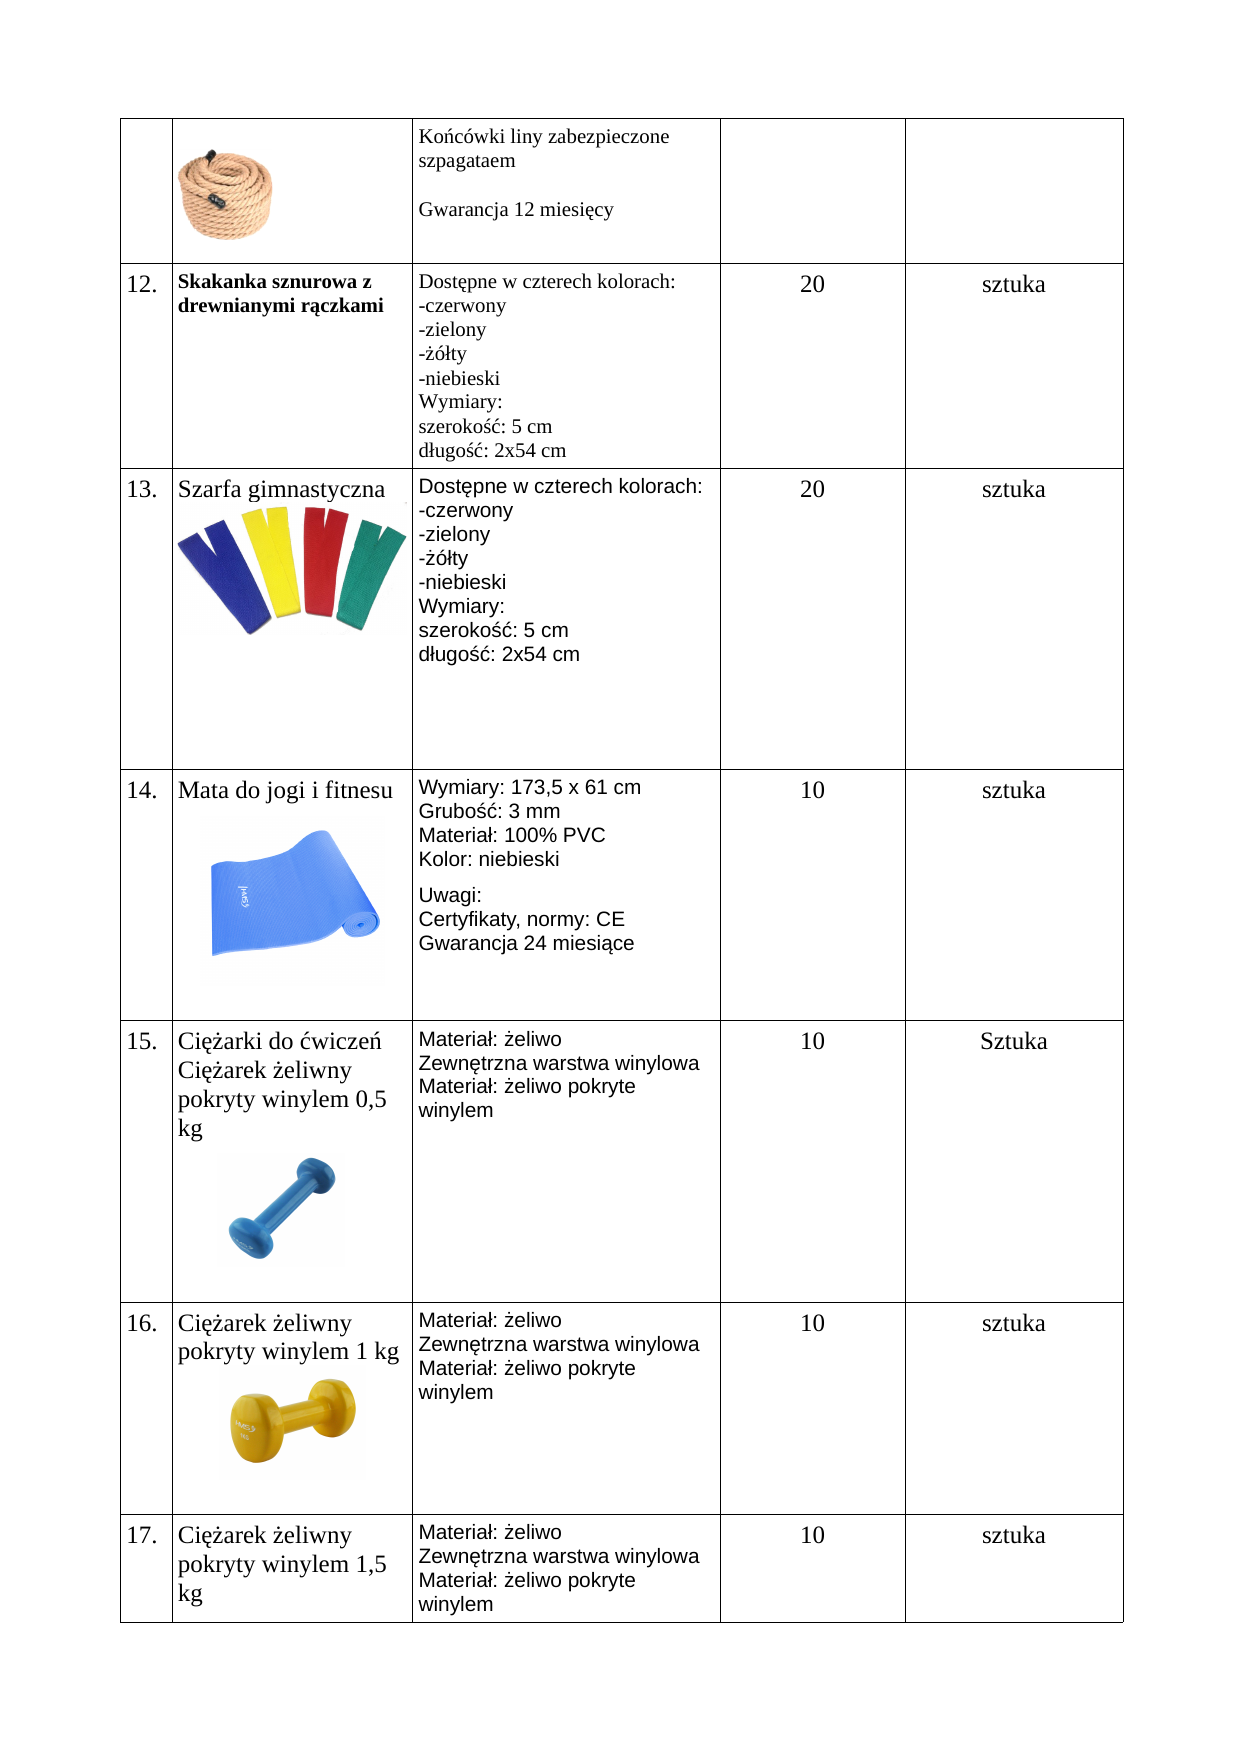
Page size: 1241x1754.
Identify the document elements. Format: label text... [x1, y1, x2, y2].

table_cell sztuka [906, 770, 1123, 1020]
table_cell 10 [721, 1515, 905, 1622]
table_cell 16. [121, 1303, 172, 1514]
table_cell Końcówki liny zabezpieczone szpagataem Gwarancja 12 miesięcy [413, 119, 720, 263]
table_cell Materiał: żeliwo Zewnętrzna warstwa winylowa Materiał: żeliwo pokryte winylem [413, 1021, 720, 1301]
table_cell Materiał: żeliwo Zewnętrzna warstwa winylowa Materiał: żeliwo pokryte winylem [413, 1303, 720, 1514]
table_cell Ciężarek żeliwny pokryty winylem 1,5 kg [173, 1515, 412, 1622]
table_cell Ciężarek żeliwny pokryty winylem 1 kg [173, 1303, 412, 1514]
table_cell Skakanka sznurowa z drewnianymi rączkami [173, 264, 412, 467]
table_cell Dostępne w czterech kolorach: -czerwony -zielony -żółty -niebieski Wymiary: szerokość: 5 cm długość: 2x54 cm [413, 264, 720, 467]
table_cell 20 [721, 264, 905, 467]
table_cell Dostępne w czterech kolorach: -czerwony -zielony -żółty -niebieski Wymiary: szerokość: 5 cm długość: 2x54 cm [413, 469, 720, 768]
table_cell 14. [121, 770, 172, 1020]
table_cell Mata do jogi i fitnesu [173, 770, 412, 1020]
table_cell [721, 119, 905, 263]
table_cell [906, 119, 1123, 263]
table_cell sztuka [906, 1303, 1123, 1514]
table_cell 10 [721, 1303, 905, 1514]
table_cell 10 [721, 770, 905, 1020]
table_cell 10 [721, 1021, 905, 1301]
table_cell Materiał: żeliwo Zewnętrzna warstwa winylowa Materiał: żeliwo pokryte winylem [413, 1515, 720, 1622]
table_cell sztuka [906, 1515, 1123, 1622]
table_cell Wymiary: 173,5 x 61 cm Grubość: 3 mm Materiał: 100% PVC Kolor: niebieski Uwagi: Certyfikaty, normy: CE Gwarancja 24 miesiące [413, 770, 720, 1020]
table_cell Sztuka [906, 1021, 1123, 1301]
table_cell 12. [121, 264, 172, 467]
table_cell 13. [121, 469, 172, 768]
table_cell 17. [121, 1515, 172, 1622]
table_cell Ciężarki do ćwiczeń Ciężarek żeliwny pokryty winylem 0,5 kg [173, 1021, 412, 1301]
table_cell sztuka [906, 469, 1123, 768]
table_cell 20 [721, 469, 905, 768]
table_cell sztuka [906, 264, 1123, 467]
table_cell 15. [121, 1021, 172, 1301]
table_cell [173, 119, 412, 263]
table_cell [121, 119, 172, 263]
table_cell Szarfa gimnastyczna [173, 469, 412, 768]
